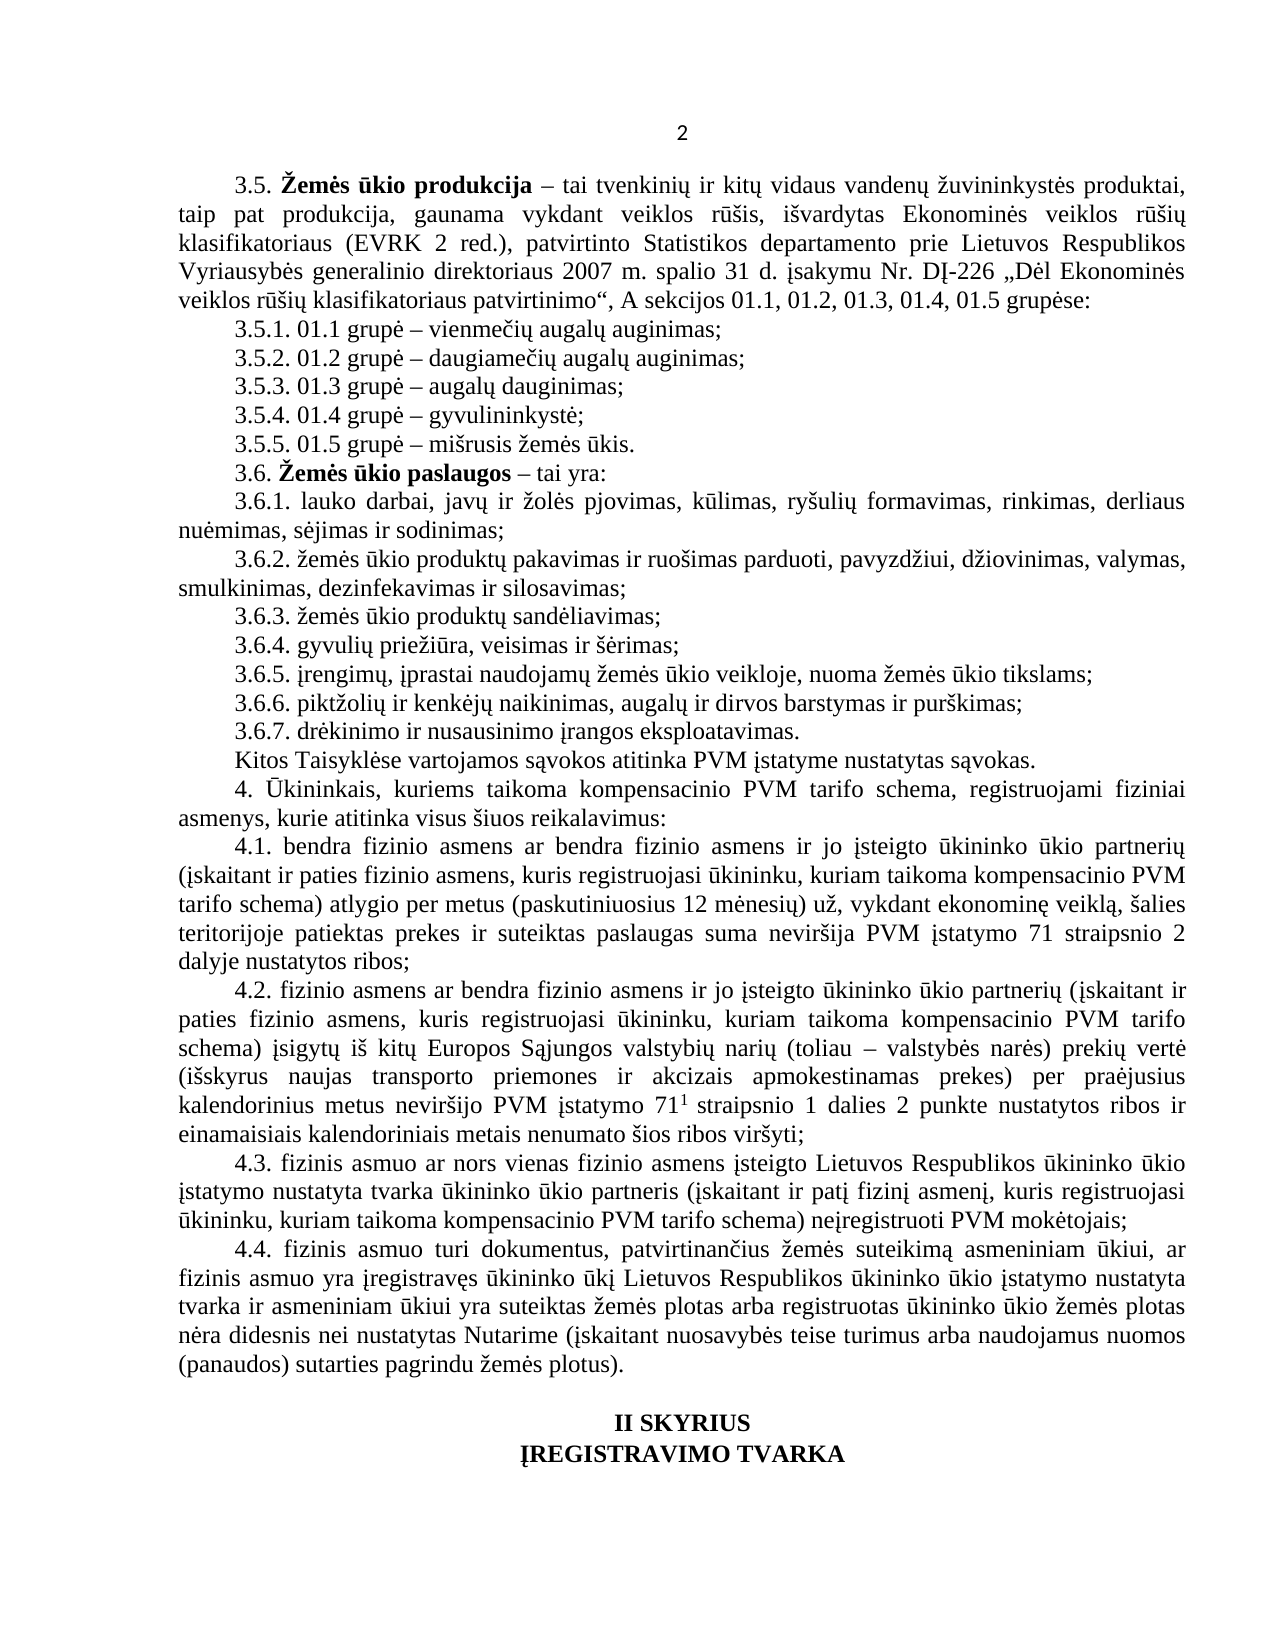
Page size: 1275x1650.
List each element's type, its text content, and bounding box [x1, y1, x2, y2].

text 3.6.6. piktžolių ir kenkėjų naikinimas, augalų ir dirvos barstymas ir purškimas; [178, 688, 1186, 716]
text 4. Ūkininkais, kuriems taikoma kompensacinio PVM tarifo schema, registruojami fiziniai asmenys, kurie atitinka visus šiuos reikalavimus: [178, 774, 1186, 831]
text 3.6.5. įrengimų, įprastai naudojamų žemės ūkio veikloje, nuoma žemės ūkio tikslams; [178, 659, 1186, 688]
text 4.4. fizinis asmuo turi dokumentus, patvirtinančius žemės suteikimą asmeniniam ūkiui, ar fizinis asmuo yra įregistravęs ūkininko ūkį Lietuvos Respublikos ūkininko ūkio įstatymo nustatyta tvarka ir asmeniniam ūkiui yra suteiktas žemės plotas arba registruotas ūkininko ūkio žemės plotas nėra didesnis nei nustatytas Nutarime (įskaitant nuosavybės teise turimus arba naudojamus nuomos (panaudos) sutarties pagrindu žemės plotus). [178, 1234, 1186, 1378]
text 3.5.5. 01.5 grupė – mišrusis žemės ūkis. [178, 429, 1186, 458]
text 3.5.2. 01.2 grupė – daugiamečių augalų auginimas; [178, 343, 1186, 371]
text 3.6. Žemės ūkio paslaugos – tai yra: [178, 458, 1186, 486]
text 4.3. fizinis asmuo ar nors vienas fizinio asmens įsteigto Lietuvos Respublikos ūkininko ūkio įstatymo nustatyta tvarka ūkininko ūkio partneris (įskaitant ir patį fizinį asmenį, kuris registruojasi ūkininku, kuriam taikoma kompensacinio PVM tarifo schema) neįregistruoti PVM mokėtojais; [178, 1148, 1186, 1234]
text 4.1. bendra fizinio asmens ar bendra fizinio asmens ir jo įsteigto ūkininko ūkio partnerių (įskaitant ir paties fizinio asmens, kuris registruojasi ūkininku, kuriam taikoma kompensacinio PVM tarifo schema) atlygio per metus (paskutiniuosius 12 mėnesių) už, vykdant ekonominę veiklą, šalies teritorijoje patiektas prekes ir suteiktas paslaugas suma neviršija PVM įstatymo 71 straipsnio 2 dalyje nustatytos ribos; [178, 831, 1186, 975]
text ĮREGISTRAVIMO TVARKA [178, 1439, 1186, 1468]
text 3.6.3. žemės ūkio produktų sandėliavimas; [178, 601, 1186, 630]
text 3.5.1. 01.1 grupė – vienmečių augalų auginimas; [178, 314, 1186, 343]
text 3.6.4. gyvulių priežiūra, veisimas ir šėrimas; [178, 630, 1186, 659]
text 3.6.7. drėkinimo ir nusausinimo įrangos eksploatavimas. [178, 716, 1186, 745]
text 3.6.1. lauko darbai, javų ir žolės pjovimas, kūlimas, ryšulių formavimas, rinkimas, derliaus nuėmimas, sėjimas ir sodinimas; [178, 486, 1186, 544]
text 3.5.4. 01.4 grupė – gyvulininkystė; [178, 400, 1186, 429]
text 3.5.3. 01.3 grupė – augalų dauginimas; [178, 371, 1186, 400]
text Kitos Taisyklėse vartojamos sąvokos atitinka PVM įstatyme nustatytas sąvokas. [178, 745, 1186, 774]
text 3.5. Žemės ūkio produkcija – tai tvenkinių ir kitų vidaus vandenų žuvininkystės produktai, taip pat produkcija, gaunama vykdant veiklos rūšis, išvardytas Ekonominės veiklos rūšių klasifikatoriaus (EVRK 2 red.), patvirtinto Statistikos departamento prie Lietuvos Respublikos Vyriausybės generalinio direktoriaus 2007 m. spalio 31 d. įsakymu Nr. DĮ-226 „Dėl Ekonominės veiklos rūšių klasifikatoriaus patvirtinimo“, A sekcijos 01.1, 01.2, 01.3, 01.4, 01.5 grupėse: [178, 170, 1186, 314]
text 4.2. fizinio asmens ar bendra fizinio asmens ir jo įsteigto ūkininko ūkio partnerių (įskaitant ir paties fizinio asmens, kuris registruojasi ūkininku, kuriam taikoma kompensacinio PVM tarifo schema) įsigytų iš kitų Europos Sąjungos valstybių narių (toliau – valstybės narės) prekių vertė (išskyrus naujas transporto priemones ir akcizais apmokestinamas prekes) per praėjusius kalendorinius metus neviršijo PVM įstatymo 711 straipsnio 1 dalies 2 punkte nustatytos ribos ir einamaisiais kalendoriniais metais nenumato šios ribos viršyti; [178, 975, 1186, 1148]
text II SKYRIUS [178, 1408, 1186, 1437]
text 3.6.2. žemės ūkio produktų pakavimas ir ruošimas parduoti, pavyzdžiui, džiovinimas, valymas, smulkinimas, dezinfekavimas ir silosavimas; [178, 544, 1186, 601]
